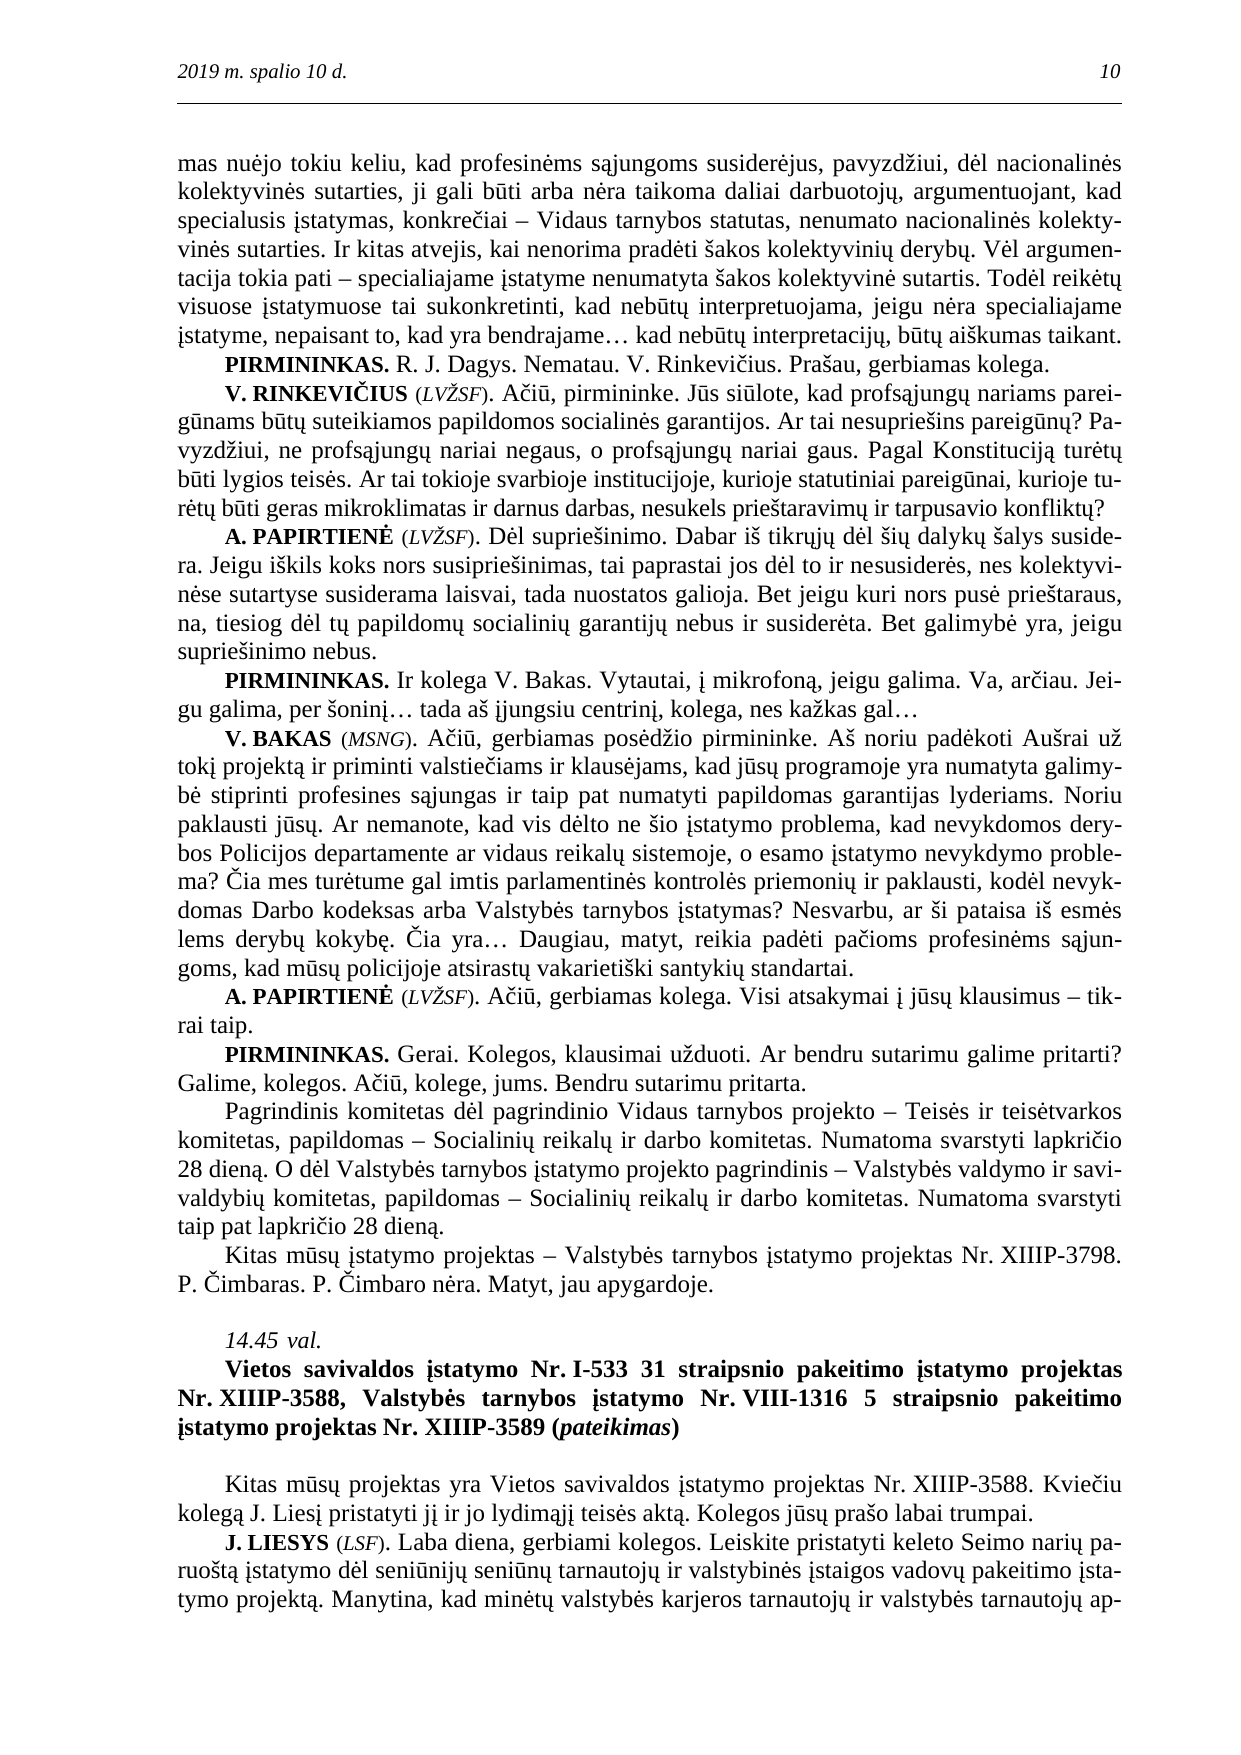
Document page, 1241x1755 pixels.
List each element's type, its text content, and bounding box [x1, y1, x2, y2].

text J. LIESYS (LSF). La­ba die­na, ger­bia­mi ko­le­gos. Leis­ki­te pri­sta­ty­ti ke­le­to Sei­mo na­rių pa­ruoš­tą įsta­ty­mo dėl se­niū­ni­jų se­niū­nų tar­nau­to­jų ir vals­ty­bi­nės įstai­gos va­do­vų pa­kei­ti­mo įsta­ty­mo pro­jek­tą. Ma­ny­ti­na, kad mi­nė­tų vals­ty­bės kar­je­ros tar­nau­to­jų ir vals­ty­bės tar­nau­to­jų ap­ [177, 1527, 1122, 1613]
text V. BAKAS (MSNG). Ačiū, ger­bia­mas po­sė­džio pir­mi­nin­ke. Aš no­riu pa­dė­ko­ti Auš­rai už to­kį pro­jek­tą ir pri­min­ti vals­tie­čiams ir klau­sė­jams, kad jū­sų pro­gra­mo­je yra nu­ma­ty­ta ga­li­my­bė stip­rin­ti pro­fe­si­nes są­jun­gas ir taip pat nu­ma­ty­ti pa­pil­do­mas ga­ran­ti­jas ly­de­riams. No­riu pa­klaus­ti jū­sų. Ar ne­ma­no­te, kad vis dėl­to ne šio įsta­ty­mo pro­ble­ma, kad ne­vyk­do­mos de­ry­bos Po­li­ci­jos de­par­ta­men­te ar vi­daus rei­ka­lų sis­te­mo­je, o esa­mo įsta­ty­mo ne­vyk­dy­mo pro­ble­ma? Čia mes tu­rė­tu­me gal im­tis par­la­men­ti­nės kon­tro­lės prie­mo­nių ir pa­klaus­ti, ko­dėl ne­vyk­do­mas Dar­bo ko­dek­sas ar­ba Vals­ty­bės tar­ny­bos įsta­ty­mas? Ne­svar­bu, ar ši pa­tai­sa iš es­mės lems de­ry­bų ko­ky­bę. Čia yra… Dau­giau, ma­tyt, rei­kia pa­dė­ti pa­čioms pro­fe­si­nėms są­jun­goms, kad mū­sų po­li­ci­jo­je at­si­ras­tų va­ka­rie­tiš­ki san­ty­kių stan­dar­tai. [177, 723, 1122, 981]
text A. PAPIRTIENĖ (LVŽSF). Ačiū, ger­bia­mas ko­le­ga. Vi­si at­sa­ky­mai į jū­sų klau­si­mus – tik­rai taip. [177, 981, 1122, 1039]
text mas nu­ė­jo to­kiu ke­liu, kad pro­fe­si­nėms są­jun­goms su­si­de­rė­jus, pa­vyz­džiui, dėl na­cio­na­li­nės ko­lek­ty­vi­nės su­tar­ties, ji ga­li bū­ti ar­ba nė­ra tai­ko­ma da­liai dar­buo­to­jų, ar­gu­men­tuo­jant, kad spe­cia­lu­sis įsta­ty­mas, kon­kre­čiai – Vi­daus tar­ny­bos sta­tu­tas, ne­nu­ma­to na­cio­na­li­nės ko­lek­ty­vi­nės su­tar­ties. Ir ki­tas at­ve­jis, kai ne­no­ri­ma pra­dė­ti ša­kos ko­lek­ty­vi­nių de­ry­bų. Vėl ar­gu­men­ta­ci­ja to­kia pa­ti – spe­cia­lia­ja­me įsta­ty­me ne­nu­ma­ty­ta ša­kos ko­lek­ty­vi­nė su­tar­tis. To­dėl rei­kė­tų vi­suo­se įsta­ty­muo­se tai su­kon­kre­tin­ti, kad ne­bū­tų in­ter­pre­tuo­ja­ma, jei­gu nė­ra spe­cia­lia­ja­me įsta­ty­me, ne­pai­sant to, kad yra ben­dra­ja­me… kad ne­bū­tų in­ter­pre­ta­ci­jų, bū­tų aiš­ku­mas tai­kant. [177, 148, 1122, 349]
text PIRMININKAS. Ir ko­le­ga V. Ba­kas. Vy­tau­tai, į mik­ro­fo­ną, jei­gu ga­li­ma. Va, ar­čiau. Jei­gu ga­li­ma, per šo­ni­nį… ta­da aš įjung­siu cen­tri­nį, ko­le­ga, nes kaž­kas gal… [177, 665, 1122, 723]
text Vie­tos sa­vi­val­dos įsta­ty­mo Nr. I-533 31 straips­nio pa­kei­ti­mo įsta­ty­mo pro­jek­tas Nr. XIIIP-3588, Vals­ty­bės tar­ny­bos įsta­ty­mo Nr. VIII-1316 5 straips­nio pa­kei­ti­mo įstaty­mo pro­jek­tas Nr. XIIIP-3589 (pa­tei­ki­mas) [177, 1354, 1122, 1440]
text PIRMININKAS. Ge­rai. Ko­le­gos, klau­si­mai už­duo­ti. Ar ben­dru su­ta­ri­mu ga­li­me pri­tar­ti? Ga­li­me, ko­le­gos. Ačiū, ko­le­ge, jums. Ben­dru su­ta­ri­mu pri­tar­ta. [177, 1039, 1122, 1096]
text 14.45 val. [224, 1326, 1122, 1354]
text Ki­tas mū­sų įsta­ty­mo pro­jek­tas – Vals­ty­bės tar­ny­bos įsta­ty­mo pro­jek­tas Nr. XIIIP-3798. P. Čim­ba­ras. P. Čim­ba­ro nė­ra. Ma­tyt, jau apy­gar­do­je. [177, 1240, 1122, 1298]
text PIRMININKAS. R. J. Da­gys. Ne­ma­tau. V. Rin­ke­vi­čius. Pra­šau, ger­bia­mas ko­le­ga. [177, 349, 1122, 378]
text V. RINKEVIČIUS (LVŽSF). Ačiū, pir­mi­nin­ke. Jūs siū­lo­te, kad prof­są­jun­gų na­riams pa­rei­gū­nams bū­tų su­tei­kia­mos pa­pil­do­mos so­cia­li­nės ga­ran­ti­jos. Ar tai ne­su­prie­šins pa­rei­gū­nų? Pa­vyz­džiui, ne prof­są­jun­gų na­riai ne­gaus, o prof­są­jun­gų na­riai gaus. Pa­gal Kon­sti­tu­ci­ją tu­rė­tų bū­ti ly­gios tei­sės. Ar tai to­kio­je svar­bio­je ins­ti­tu­ci­jo­je, ku­rio­je sta­tu­ti­niai pa­rei­gū­nai, ku­rio­je tu­rė­tų bū­ti ge­ras mik­ro­kli­ma­tas ir dar­nus dar­bas, ne­su­kels prieš­ta­ra­vi­mų ir tar­pu­sa­vio kon­flik­tų? [177, 378, 1122, 521]
text Pa­grin­di­nis ko­mi­te­tas dėl pa­grin­di­nio Vi­daus tar­ny­bos pro­jek­to – Tei­sės ir tei­sėt­var­kos ko­mi­te­tas, pa­pil­do­mas – So­cia­li­nių rei­ka­lų ir dar­bo ko­mi­te­tas. Nu­ma­to­ma svars­ty­ti lap­kri­čio 28 die­ną. O dėl Vals­ty­bės tar­ny­bos įsta­ty­mo pro­jek­to pa­grin­di­nis – Vals­ty­bės val­dy­mo ir sa­vi­val­dy­bių ko­mi­te­tas, pa­pil­do­mas – So­cia­li­nių rei­ka­lų ir dar­bo ko­mi­te­tas. Nu­ma­to­ma svars­ty­ti taip pat lap­kri­čio 28 die­ną. [177, 1096, 1122, 1240]
text A. PAPIRTIENĖ (LVŽSF). Dėl su­prie­ši­ni­mo. Da­bar iš tik­rų­jų dėl šių da­ly­kų ša­lys su­si­de­ra. Jei­gu iš­kils koks nors su­si­prie­ši­ni­mas, tai pa­pras­tai jos dėl to ir ne­su­si­de­rės, nes ko­lek­ty­vi­nė­se su­tar­ty­se su­si­de­ra­ma lais­vai, ta­da nuo­sta­tos ga­lio­ja. Bet jei­gu ku­ri nors pu­sė prieš­ta­raus, na, tie­siog dėl tų pa­pil­do­mų so­cia­li­nių ga­ran­ti­jų ne­bus ir su­si­de­rė­ta. Bet ga­li­my­bė yra, jei­gu su­prie­ši­ni­mo ne­bus. [177, 521, 1122, 665]
text Ki­tas mū­sų pro­jek­tas yra Vie­tos sa­vi­val­dos įsta­ty­mo pro­jek­tas Nr. XIIIP-3588. Kvie­čiu ko­le­gą J. Lie­sį pri­sta­ty­ti jį ir jo ly­di­mą­jį tei­sės ak­tą. Ko­le­gos jū­sų pra­šo la­bai trum­pai. [177, 1469, 1122, 1527]
